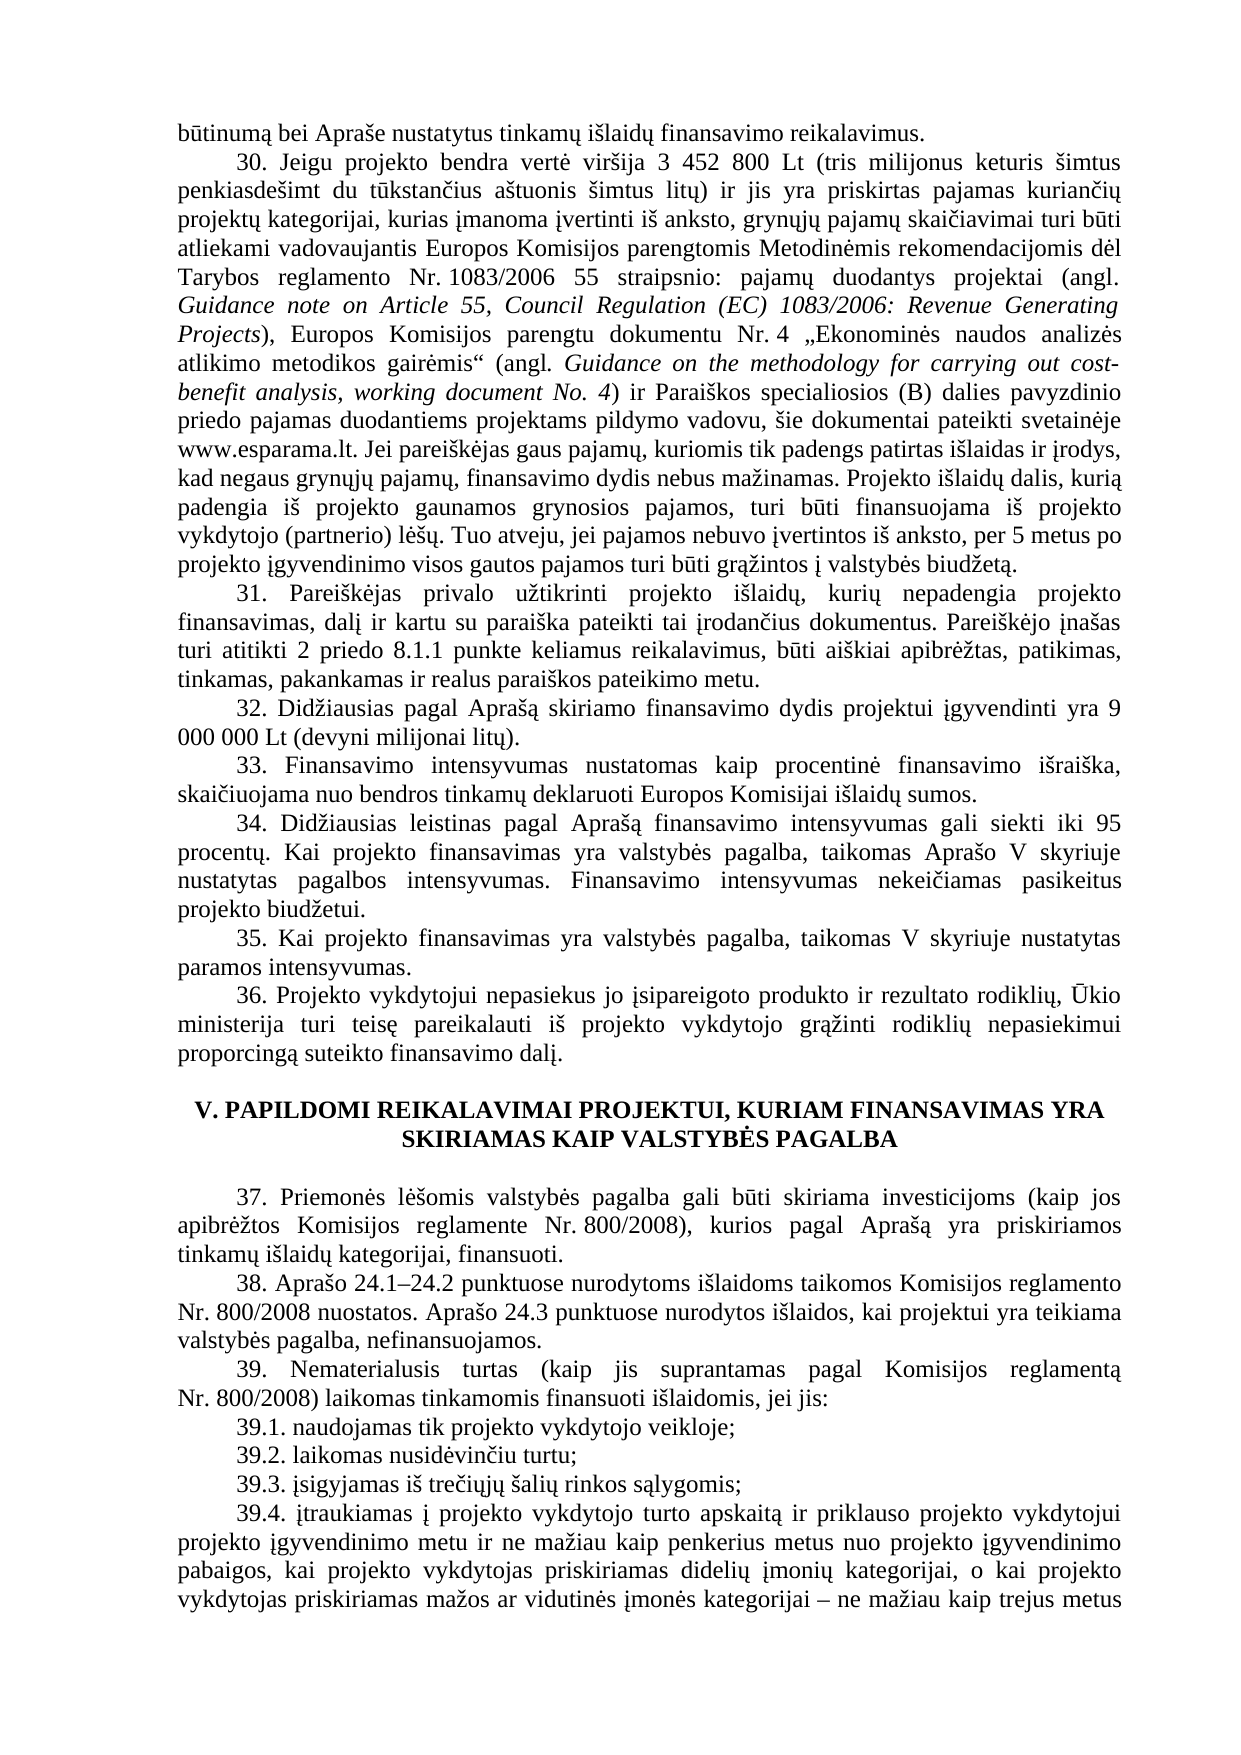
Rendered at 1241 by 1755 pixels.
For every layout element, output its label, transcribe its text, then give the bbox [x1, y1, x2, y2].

text 33. Finansavimo intensyvumas nustatomas kaip procentinė finansavimo išraiška, skaičiuojama nuo bendros tinkamų deklaruoti Europos Komisijai išlaidų sumos. [177, 751, 1122, 808]
text būtinumą bei Apraše nustatytus tinkamų išlaidų finansavimo reikalavimus. [177, 118, 1122, 147]
text 37. Priemonės lėšomis valstybės pagalba gali būti skiriama investicijoms (kaip jos apibrėžtos Komisijos reglamente Nr. 800/2008), kurios pagal Aprašą yra priskiriamos tinkamų išlaidų kategorijai, finansuoti. [177, 1182, 1122, 1268]
text 34. Didžiausias leistinas pagal Aprašą finansavimo intensyvumas gali siekti iki 95 procentų. Kai projekto finansavimas yra valstybės pagalba, taikomas Aprašo V skyriuje nustatytas pagalbos intensyvumas. Finansavimo intensyvumas nekeičiamas pasikeitus projekto biudžetui. [177, 808, 1122, 923]
text 30. Jeigu projekto bendra vertė viršija 3 452 800 Lt (tris milijonus keturis šimtus penkiasdešimt du tūkstančius aštuonis šimtus litų) ir jis yra priskirtas pajamas kuriančių projektų kategorijai, kurias įmanoma įvertinti iš anksto, grynųjų pajamų skaičiavimai turi būti atliekami vadovaujantis Europos Komisijos parengtomis Metodinėmis rekomendacijomis dėl Tarybos reglamento Nr. 1083/2006 55 straipsnio: pajamų duodantys projektai (angl. Guidance note on Article 55, Council Regulation (EC) 1083/2006: Revenue Generating Projects), Europos Komisijos parengtu dokumentu Nr. 4 „Ekonominės naudos analizės atlikimo metodikos gairėmis“ (angl. Guidance on the methodology for carrying out cost-benefit analysis, working document No. 4) ir Paraiškos specialiosios (B) dalies pavyzdinio priedo pajamas duodantiems projektams pildymo vadovu, šie dokumentai pateikti svetainėje www.esparama.lt. Jei pareiškėjas gaus pajamų, kuriomis tik padengs patirtas išlaidas ir įrodys, kad negaus grynųjų pajamų, finansavimo dydis nebus mažinamas. Projekto išlaidų dalis, kurią padengia iš projekto gaunamos grynosios pajamos, turi būti finansuojama iš projekto vykdytojo (partnerio) lėšų. Tuo atveju, jei pajamos nebuvo įvertintos iš anksto, per 5 metus po projekto įgyvendinimo visos gautos pajamos turi būti grąžintos į valstybės biudžetą. [177, 147, 1122, 578]
text 35. Kai projekto finansavimas yra valstybės pagalba, taikomas V skyriuje nustatytas paramos intensyvumas. [177, 923, 1122, 981]
text 39.1. naudojamas tik projekto vykdytojo veikloje; [177, 1412, 1122, 1441]
text 39.3. įsigyjamas iš trečiųjų šalių rinkos sąlygomis; [177, 1469, 1122, 1498]
text 36. Projekto vykdytojui nepasiekus jo įsipareigoto produkto ir rezultato rodiklių, Ūkio ministerija turi teisę pareikalauti iš projekto vykdytojo grąžinti rodiklių nepasiekimui proporcingą suteikto finansavimo dalį. [177, 981, 1122, 1067]
text 38. Aprašo 24.1–24.2 punktuose nurodytoms išlaidoms taikomos Komisijos reglamento Nr. 800/2008 nuostatos. Aprašo 24.3 punktuose nurodytos išlaidos, kai projektui yra teikiama valstybės pagalba, nefinansuojamos. [177, 1268, 1122, 1354]
text 39. Nematerialusis turtas (kaip jis suprantamas pagal Komisijos reglamentą Nr. 800/2008) laikomas tinkamomis finansuoti išlaidomis, jei jis: [177, 1354, 1122, 1412]
text 39.2. laikomas nusidėvinčiu turtu; [177, 1441, 1122, 1469]
text 31. Pareiškėjas privalo užtikrinti projekto išlaidų, kurių nepadengia projekto finansavimas, dalį ir kartu su paraiška pateikti tai įrodančius dokumentus. Pareiškėjo įnašas turi atitikti 2 priedo 8.1.1 punkte keliamus reikalavimus, būti aiškiai apibrėžtas, patikimas, tinkamas, pakankamas ir realus paraiškos pateikimo metu. [177, 578, 1122, 693]
text V. PAPILDOMI REIKALAVIMAI PROJEKTUI, KURIAM FINANSAVIMAS YRA SKIRIAMAS KAIP VALSTYBĖS PAGALBA [177, 1096, 1122, 1153]
text 32. Didžiausias pagal Aprašą skiriamo finansavimo dydis projektui įgyvendinti yra 9 000 000 Lt (devyni milijonai litų). [177, 693, 1122, 751]
text 39.4. įtraukiamas į projekto vykdytojo turto apskaitą ir priklauso projekto vykdytojui projekto įgyvendinimo metu ir ne mažiau kaip penkerius metus nuo projekto įgyvendinimo pabaigos, kai projekto vykdytojas priskiriamas didelių įmonių kategorijai, o kai projekto vykdytojas priskiriamas mažos ar vidutinės įmonės kategorijai – ne mažiau kaip trejus metus [177, 1498, 1122, 1613]
